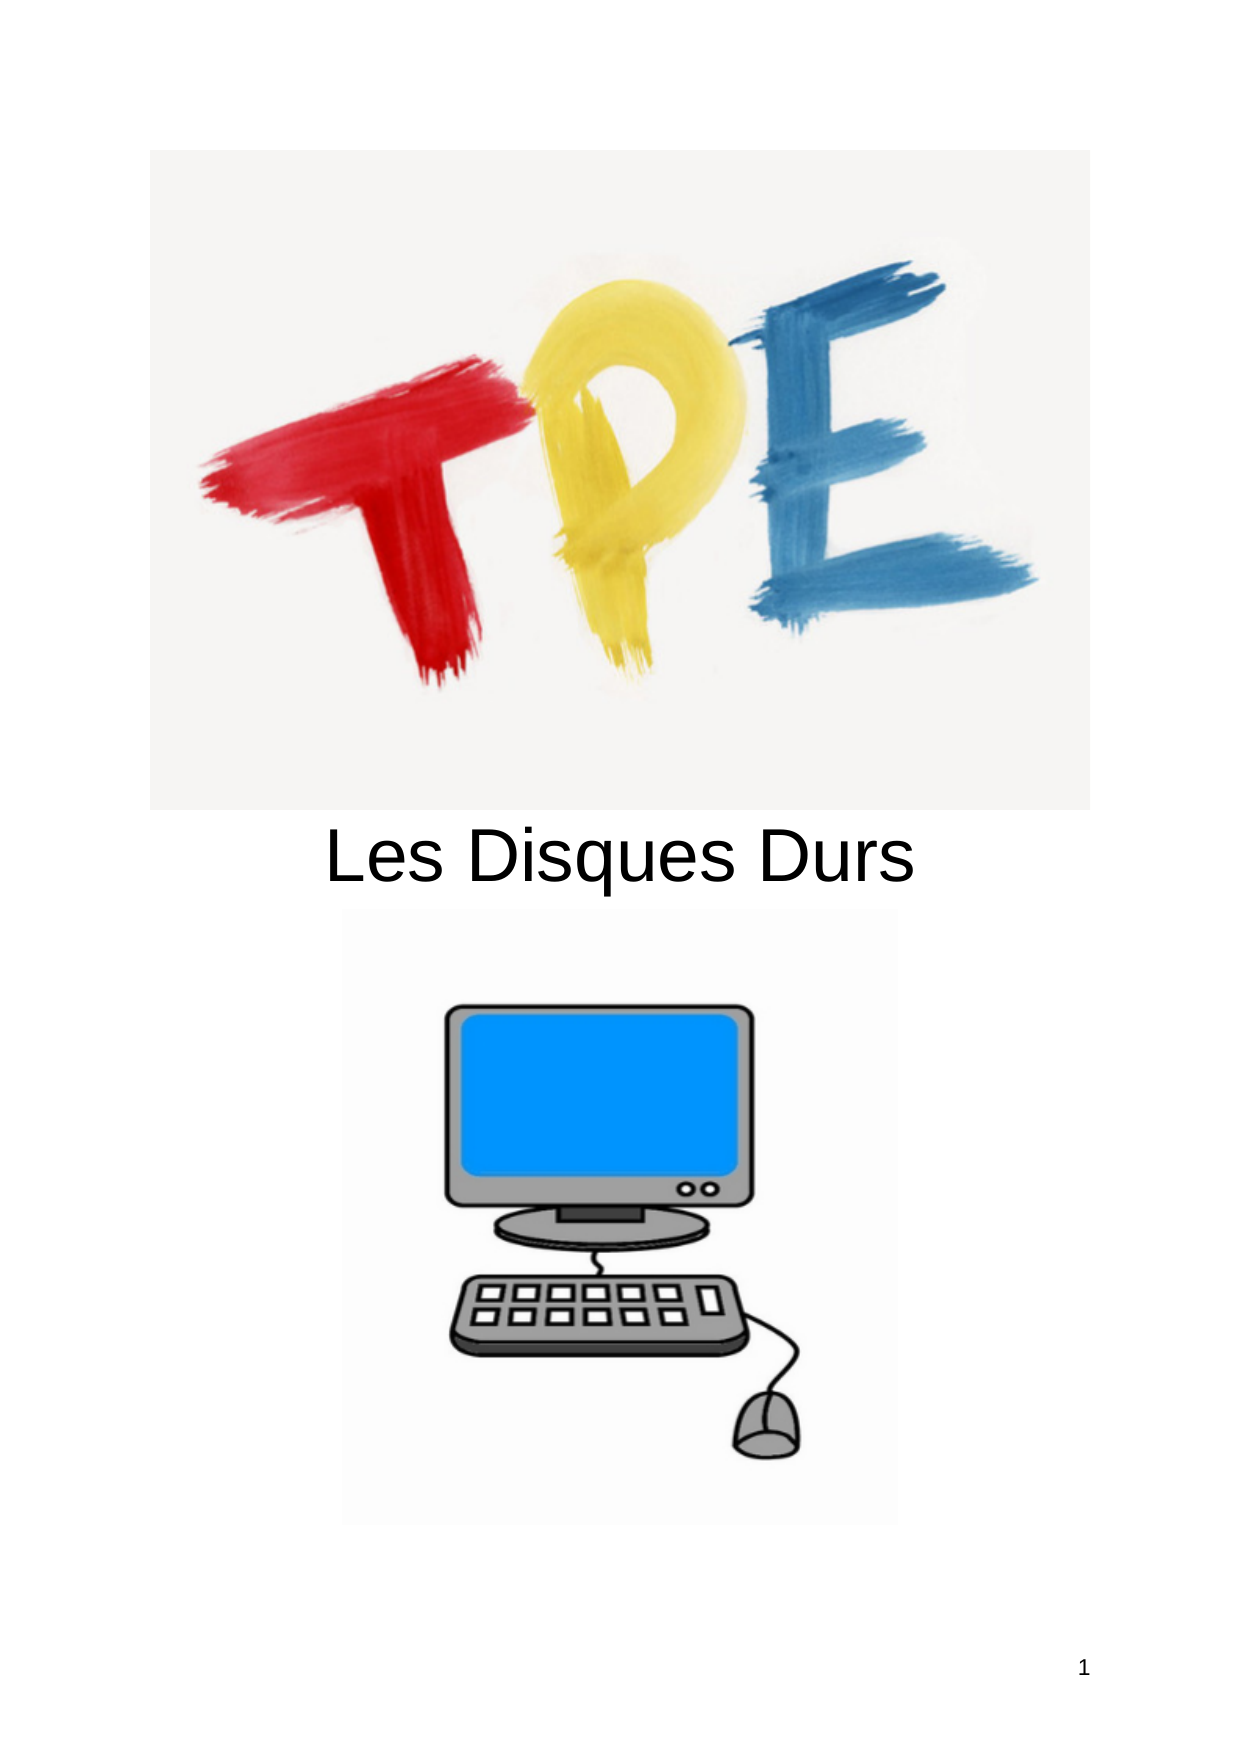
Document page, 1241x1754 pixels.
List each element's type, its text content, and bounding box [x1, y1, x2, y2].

text Les Disques Durs [150, 813, 1090, 897]
picture [150, 150, 1091, 810]
picture [342, 909, 899, 1525]
